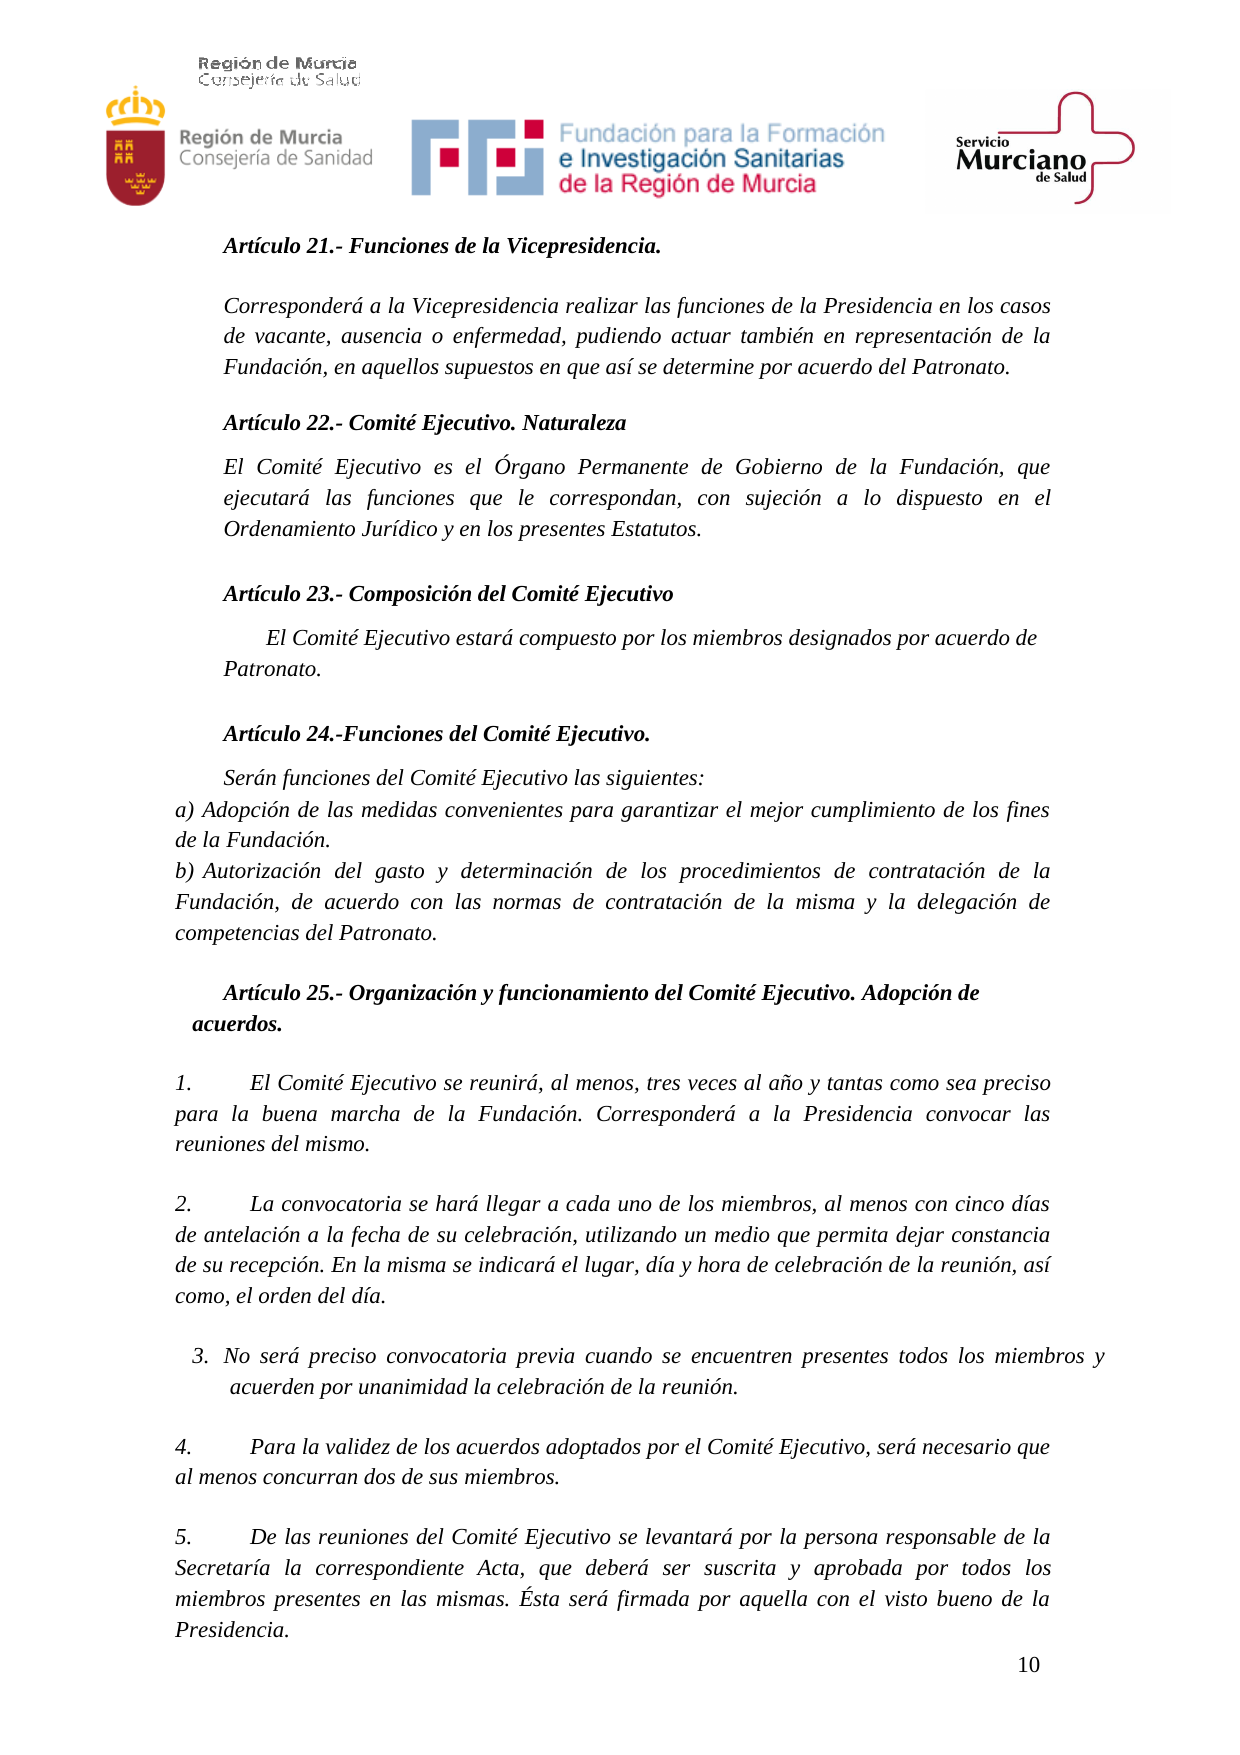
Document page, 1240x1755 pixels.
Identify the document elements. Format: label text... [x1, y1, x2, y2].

list El Comité Ejecutivo se reunirá, al menos, tres veces al año y tantas como sea preciso para la buena marcha de la Fundación. Corresponderá a la Presidencia convocar las reuniones del mismo. [175, 1069, 1054, 1157]
list Para la validez de los acuerdos adoptados por el Comité Ejecutivo, será necesario que al menos concurran dos de sus miembros. [175, 1433, 1054, 1489]
subtitle Artículo 21.- Funciones de la Vicepresidencia. [223, 179, 1108, 258]
list Autorización del gasto y determinación de los procedimientos de contratación de la Fundación, de acuerdo con las normas de contratación de la misma y la delegación de competencias del Patronato. [175, 857, 1054, 945]
list Adopción de las medidas convenientes para garantizar el mejor cumplimiento de los fines de la Fundación. [175, 796, 1054, 853]
subtitle Artículo 23.- Composición del Comité Ejecutivo [223, 580, 1108, 606]
subtitle Artículo 22.- Comité Ejecutivo. Naturaleza [223, 409, 1108, 435]
text El Comité Ejecutivo estará compuesto por los miembros designados por acuerdo de Patronato. [223, 624, 1108, 681]
subtitle Artículo 25.- Organización y funcionamiento del Comité Ejecutivo. Adopción de acuerdos. [192, 979, 1055, 1036]
text Serán funciones del Comité Ejecutivo las siguientes: [223, 764, 1108, 791]
list De las reuniones del Comité Ejecutivo se levantará por la persona responsable de la Secretaría la correspondiente Acta, que deberá ser suscrita y aprobada por todos los miembros presentes en las mismas. Ésta será firmada por aquella con el visto bueno de la Presidencia. [175, 1523, 1054, 1642]
subtitle Artículo 24.-Funciones del Comité Ejecutivo. [223, 721, 1108, 747]
list No será preciso convocatoria previa cuando se encuentren presentes todos los miembros y acuerden por unanimidad la celebración de la reunión. [192, 1342, 1108, 1399]
text Corresponderá a la Vicepresidencia realizar las funciones de la Presidencia en los casos de vacante, ausencia o enfermedad, pudiendo actuar también en representación de la Fundación, en aquellos supuestos en que así se determine por acuerdo del Patronato. [223, 292, 1054, 379]
text El Comité Ejecutivo es el Órgano Permanente de Gobierno de la Fundación, que ejecutará las funciones que le correspondan, con sujeción a lo dispuesto en el Ordenamiento Jurídico y en los presentes Estatutos. [223, 453, 1054, 541]
list La convocatoria se hará llegar a cada uno de los miembros, al menos con cinco días de antelación a la fecha de su celebración, utilizando un medio que permita dejar constancia de su recepción. En la misma se indicará el lugar, día y hora de celebración de la reunión, así como, el orden del día. [175, 1190, 1054, 1308]
